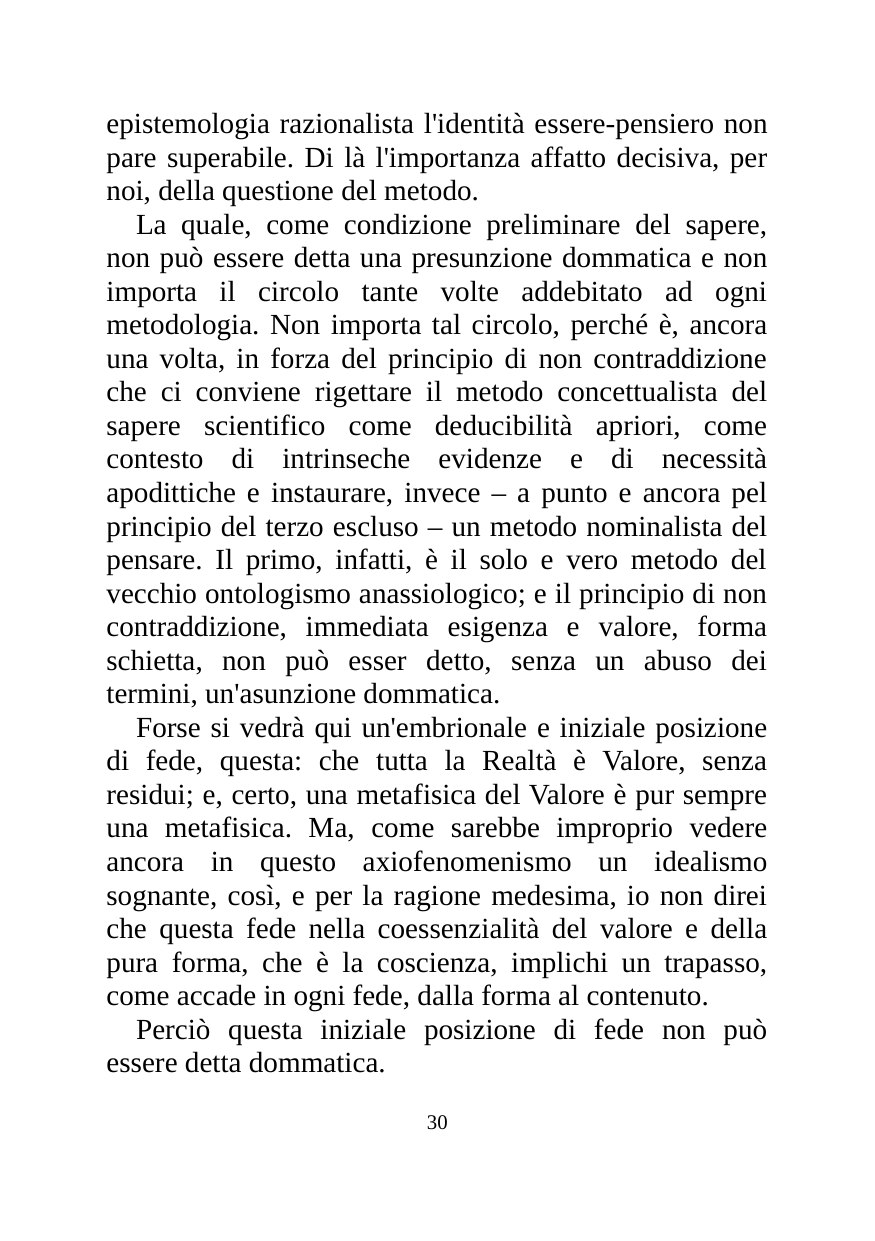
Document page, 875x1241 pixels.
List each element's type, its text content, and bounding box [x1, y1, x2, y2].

text La quale, come condizione preliminare del sapere, non può essere detta una presunzione dommatica e non importa il circolo tante volte addebitato ad ogni metodologia. Non importa tal circolo, perché è, ancora una volta, in forza del principio di non contraddizione che ci conviene rigettare il metodo concettualista del sapere scientifico come deducibilità apriori, come contesto di intrinseche evidenze e di necessità apodittiche e instaurare, invece – a punto e ancora pel principio del terzo escluso – un metodo nominalista del pensare. Il primo, infatti, è il solo e vero metodo del vecchio ontologismo anassiologico; e il principio di non contraddizione, immediata esigenza e valore, forma schietta, non può esser detto, senza un abuso dei termini, un'asunzione dommatica. [106, 207, 768, 710]
text Forse si vedrà qui un'embrionale e iniziale posizione di fede, questa: che tutta la Realtà è Valore, senza residui; e, certo, una metafisica del Valore è pur sempre una metafisica. Ma, come sarebbe improprio vedere ancora in questo axiofenomenismo un idealismo sognante, così, e per la ragione medesima, io non direi che questa fede nella coessenzialità del valore e della pura forma, che è la coscienza, implichi un trapasso, come accade in ogni fede, dalla forma al contenuto. [106, 710, 768, 1012]
text Perciò questa iniziale posizione di fede non può essere detta dommatica. [106, 1012, 768, 1079]
text epistemologia razionalista l'identità essere-pensiero non pare superabile. Di là l'importanza affatto decisiva, per noi, della questione del metodo. [106, 106, 768, 207]
